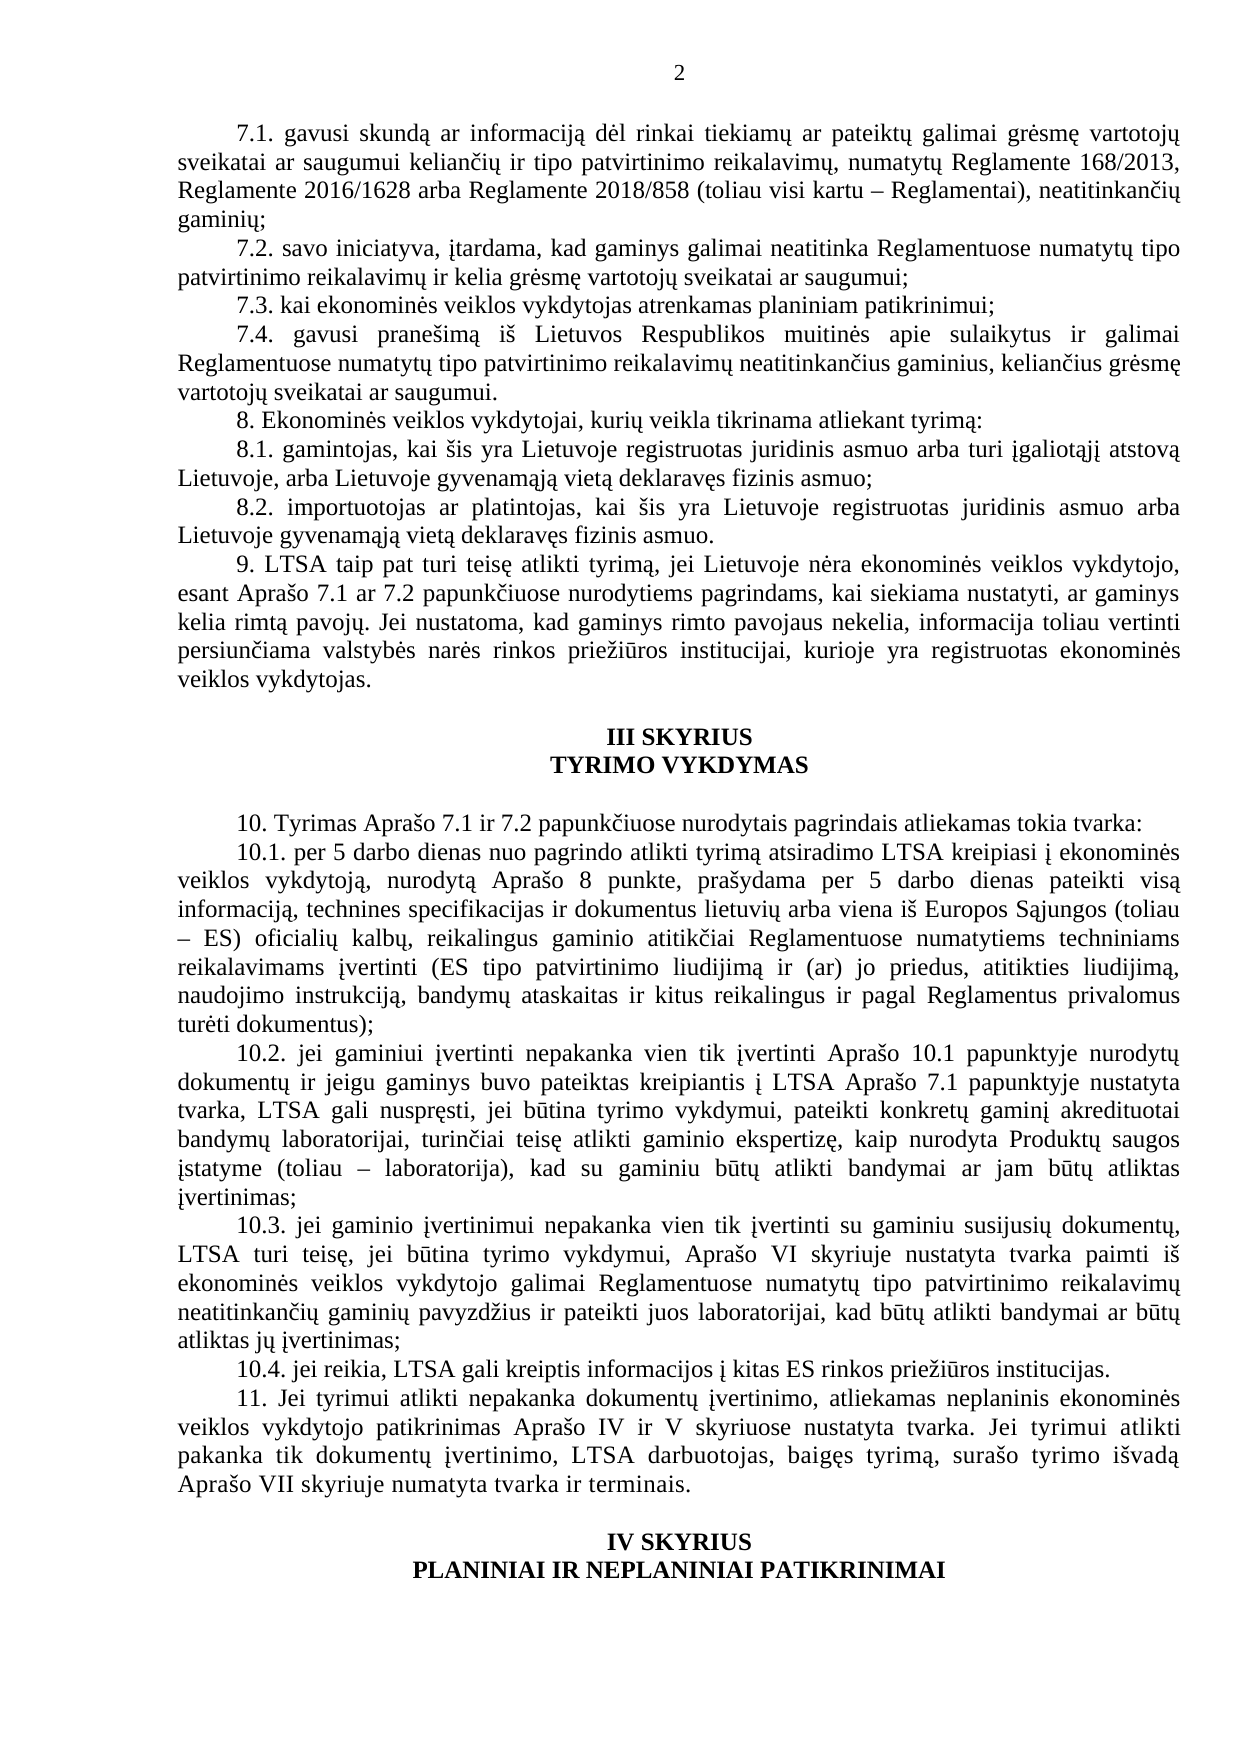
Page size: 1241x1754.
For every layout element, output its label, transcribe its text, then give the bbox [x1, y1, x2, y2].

text 8.2. importuotojas ar platintojas, kai šis yra Lietuvoje registruotas juridinis asmuo arba Lietuvoje gyvenamąją vietą deklaravęs fizinis asmuo. [177, 492, 1181, 549]
text 7.2. savo iniciatyva, įtardama, kad gaminys galimai neatitinka Reglamentuose numatytų tipo patvirtinimo reikalavimų ir kelia grėsmę vartotojų sveikatai ar saugumui; [177, 233, 1181, 291]
text 10.1. per 5 darbo dienas nuo pagrindo atlikti tyrimą atsiradimo LTSA kreipiasi į ekonominės veiklos vykdytoją, nurodytą Aprašo 8 punkte, prašydama per 5 darbo dienas pateikti visą informaciją, technines specifikacijas ir dokumentus lietuvių arba viena iš Europos Sąjungos (toliau – ES) oficialių kalbų, reikalingus gaminio atitikčiai Reglamentuose numatytiems techniniams reikalavimams įvertinti (ES tipo patvirtinimo liudijimą ir (ar) jo priedus, atitikties liudijimą, naudojimo instrukciją, bandymų ataskaitas ir kitus reikalingus ir pagal Reglamentus privalomus turėti dokumentus); [177, 837, 1181, 1038]
text 9. LTSA taip pat turi teisę atlikti tyrimą, jei Lietuvoje nėra ekonominės veiklos vykdytojo, esant Aprašo 7.1 ar 7.2 papunkčiuose nurodytiems pagrindams, kai siekiama nustatyti, ar gaminys kelia rimtą pavojų. Jei nustatoma, kad gaminys rimto pavojaus nekelia, informacija toliau vertinti persiunčiama valstybės narės rinkos priežiūros institucijai, kurioje yra registruotas ekonominės veiklos vykdytojas. [177, 549, 1181, 693]
text 8. Ekonominės veiklos vykdytojai, kurių veikla tikrinama atliekant tyrimą: [177, 406, 1181, 434]
text 8.1. gamintojas, kai šis yra Lietuvoje registruotas juridinis asmuo arba turi įgaliotąjį atstovą Lietuvoje, arba Lietuvoje gyvenamąją vietą deklaravęs fizinis asmuo; [177, 434, 1181, 492]
text TYRIMO VYKDYMAS [177, 751, 1181, 779]
text IV SKYRIUS [177, 1527, 1181, 1556]
text III SKYRIUS [177, 722, 1181, 751]
text 7.1. gavusi skundą ar informaciją dėl rinkai tiekiamų ar pateiktų galimai grėsmę vartotojų sveikatai ar saugumui keliančių ir tipo patvirtinimo reikalavimų, numatytų Reglamente 168/2013, Reglamente 2016/1628 arba Reglamente 2018/858 (toliau visi kartu – Reglamentai), neatitinkančių gaminių; [177, 118, 1181, 233]
text 10.2. jei gaminiui įvertinti nepakanka vien tik įvertinti Aprašo 10.1 papunktyje nurodytų dokumentų ir jeigu gaminys buvo pateiktas kreipiantis į LTSA Aprašo 7.1 papunktyje nustatyta tvarka, LTSA gali nuspręsti, jei būtina tyrimo vykdymui, pateikti konkretų gaminį akredituotai bandymų laboratorijai, turinčiai teisę atlikti gaminio ekspertizę, kaip nurodyta Produktų saugos įstatyme (toliau – laboratorija), kad su gaminiu būtų atlikti bandymai ar jam būtų atliktas įvertinimas; [177, 1038, 1181, 1211]
text 10.3. jei gaminio įvertinimui nepakanka vien tik įvertinti su gaminiu susijusių dokumentų, LTSA turi teisę, jei būtina tyrimo vykdymui, Aprašo VI skyriuje nustatyta tvarka paimti iš ekonominės veiklos vykdytojo galimai Reglamentuose numatytų tipo patvirtinimo reikalavimų neatitinkančių gaminių pavyzdžius ir pateikti juos laboratorijai, kad būtų atlikti bandymai ar būtų atliktas jų įvertinimas; [177, 1211, 1181, 1354]
text PLANINIAI IR NEPLANINIAI PATIKRINIMAI [177, 1556, 1181, 1584]
text 11. Jei tyrimui atlikti nepakanka dokumentų įvertinimo, atliekamas neplaninis ekonominės veiklos vykdytojo patikrinimas Aprašo IV ir V skyriuose nustatyta tvarka. Jei tyrimui atlikti pakanka tik dokumentų įvertinimo, LTSA darbuotojas, baigęs tyrimą, surašo tyrimo išvadą Aprašo VII skyriuje numatyta tvarka ir terminais. [177, 1383, 1181, 1498]
text 10. Tyrimas Aprašo 7.1 ir 7.2 papunkčiuose nurodytais pagrindais atliekamas tokia tvarka: [177, 808, 1181, 837]
text 7.3. kai ekonominės veiklos vykdytojas atrenkamas planiniam patikrinimui; [177, 291, 1181, 319]
text 7.4. gavusi pranešimą iš Lietuvos Respublikos muitinės apie sulaikytus ir galimai Reglamentuose numatytų tipo patvirtinimo reikalavimų neatitinkančius gaminius, keliančius grėsmę vartotojų sveikatai ar saugumui. [177, 319, 1181, 406]
text 10.4. jei reikia, LTSA gali kreiptis informacijos į kitas ES rinkos priežiūros institucijas. [177, 1354, 1181, 1383]
